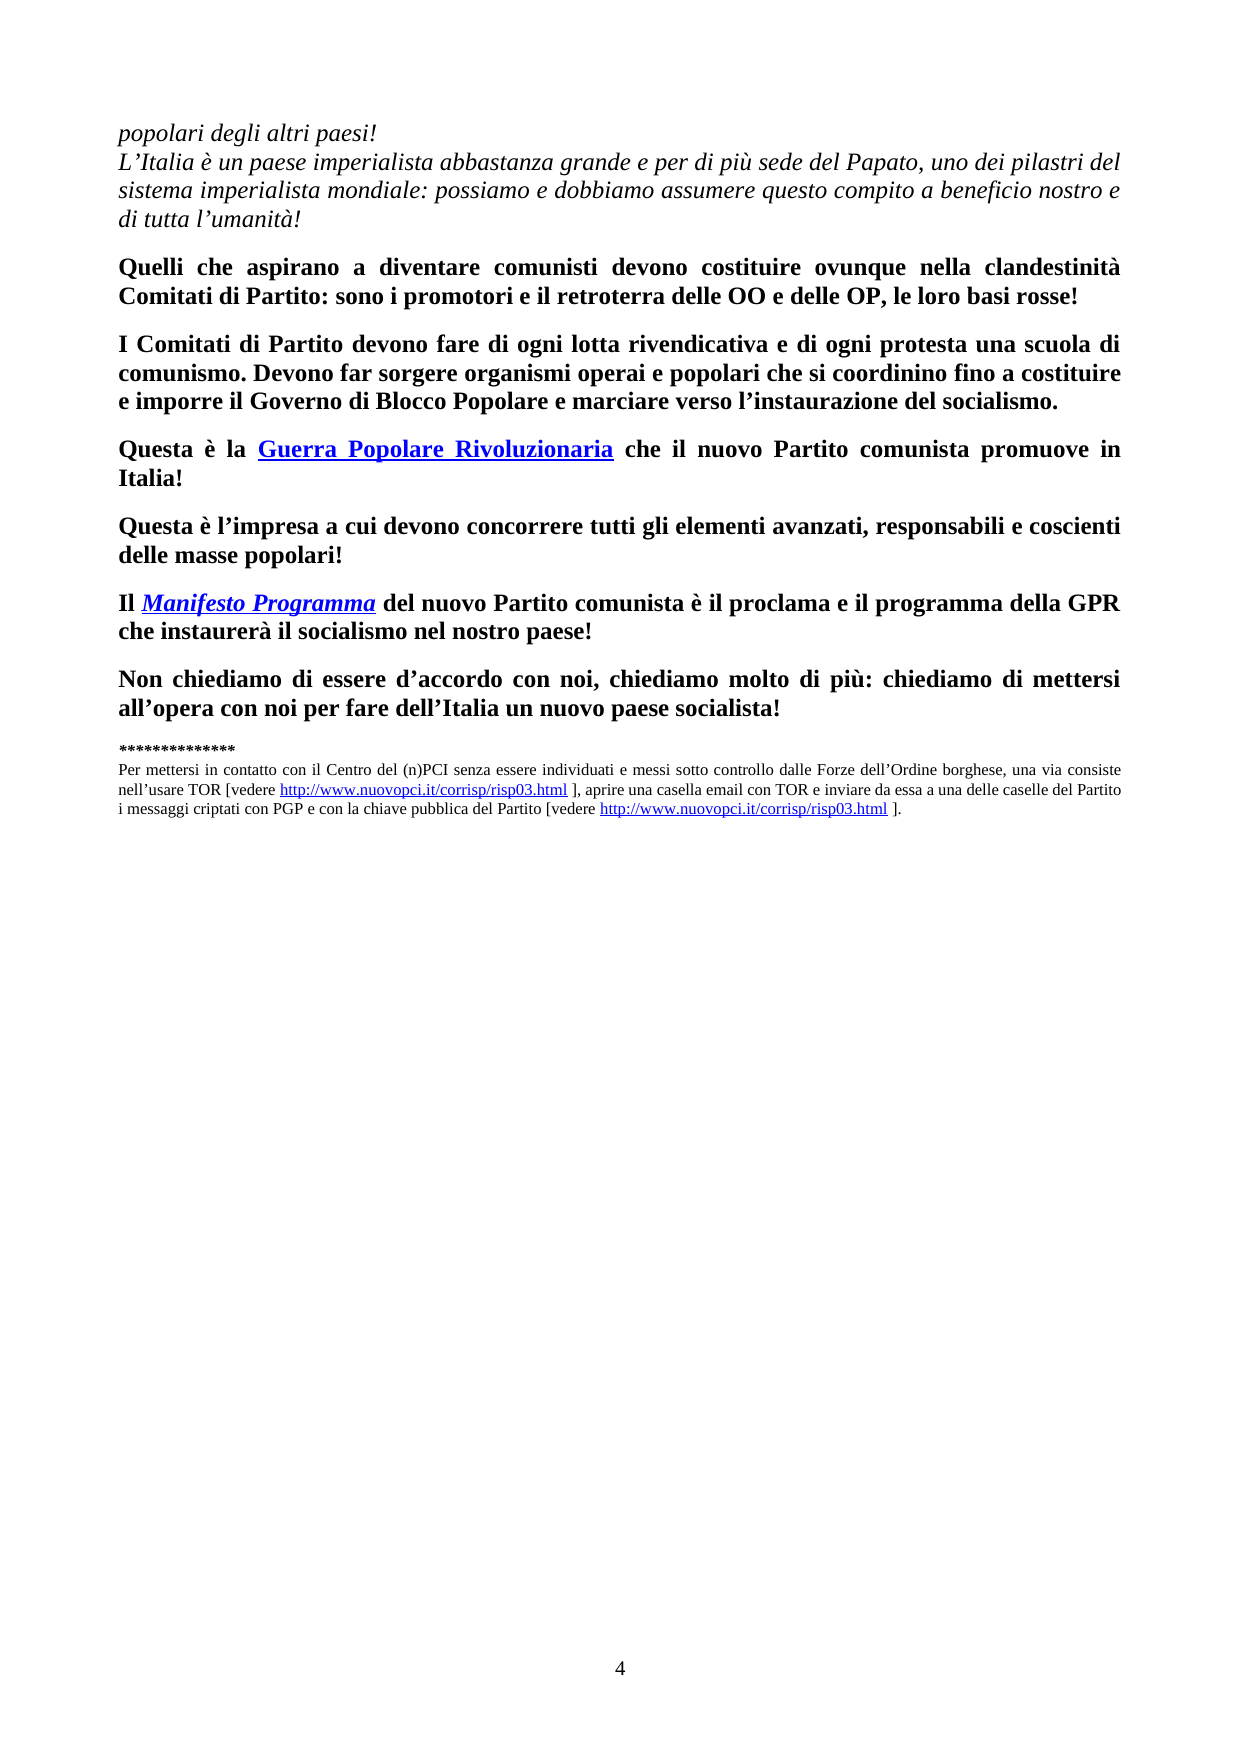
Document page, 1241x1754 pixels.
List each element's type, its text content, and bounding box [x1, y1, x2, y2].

text ************** [118, 741, 1122, 760]
text Questa è l’impresa a cui devono concorrere tutti gli elementi avanzati, responsabili e coscienti delle masse popolari! [118, 511, 1122, 568]
text I Comitati di Partito devono fare di ogni lotta rivendicativa e di ogni protesta una scuola di comunismo. Devono far sorgere organismi operai e popolari che si coordinino fino a costituire e imporre il Governo di Blocco Popolare e marciare verso l’instaurazione del socialismo. [118, 329, 1122, 415]
text Non chiediamo di essere d’accordo con noi, chiediamo molto di più: chiediamo di mettersi all’opera con noi per fare dell’Italia un nuovo paese socialista! [118, 664, 1122, 722]
text Questa è la Guerra Popolare Rivoluzionaria che il nuovo Partito comunista promuove in Italia! [118, 434, 1122, 492]
text popolari degli altri paesi! [118, 118, 1122, 147]
text L’Italia è un paese imperialista abbastanza grande e per di più sede del Papato, uno dei pilastri del sistema imperialista mondiale: possiamo e dobbiamo assumere questo compito a beneficio nostro e di tutta l’umanità! [118, 147, 1122, 233]
text Il Manifesto Programma del nuovo Partito comunista è il proclama e il programma della GPR che instaurerà il socialismo nel nostro paese! [118, 588, 1122, 645]
text Quelli che aspirano a diventare comunisti devono costituire ovunque nella clandestinità Comitati di Partito: sono i promotori e il retroterra delle OO e delle OP, le loro basi rosse! [118, 252, 1122, 310]
text Per mettersi in contatto con il Centro del (n)PCI senza essere individuati e messi sotto controllo dalle Forze dell’Ordine borghese, una via consiste nell’usare TOR [vedere http://www.nuovopci.it/corrisp/risp03.html ], aprire una casella email con TOR e inviare da essa a una delle caselle del Partito i messaggi criptati con PGP e con la chiave pubblica del Partito [vedere http://www.nuovopci.it/corrisp/risp03.html ]. [118, 760, 1122, 818]
